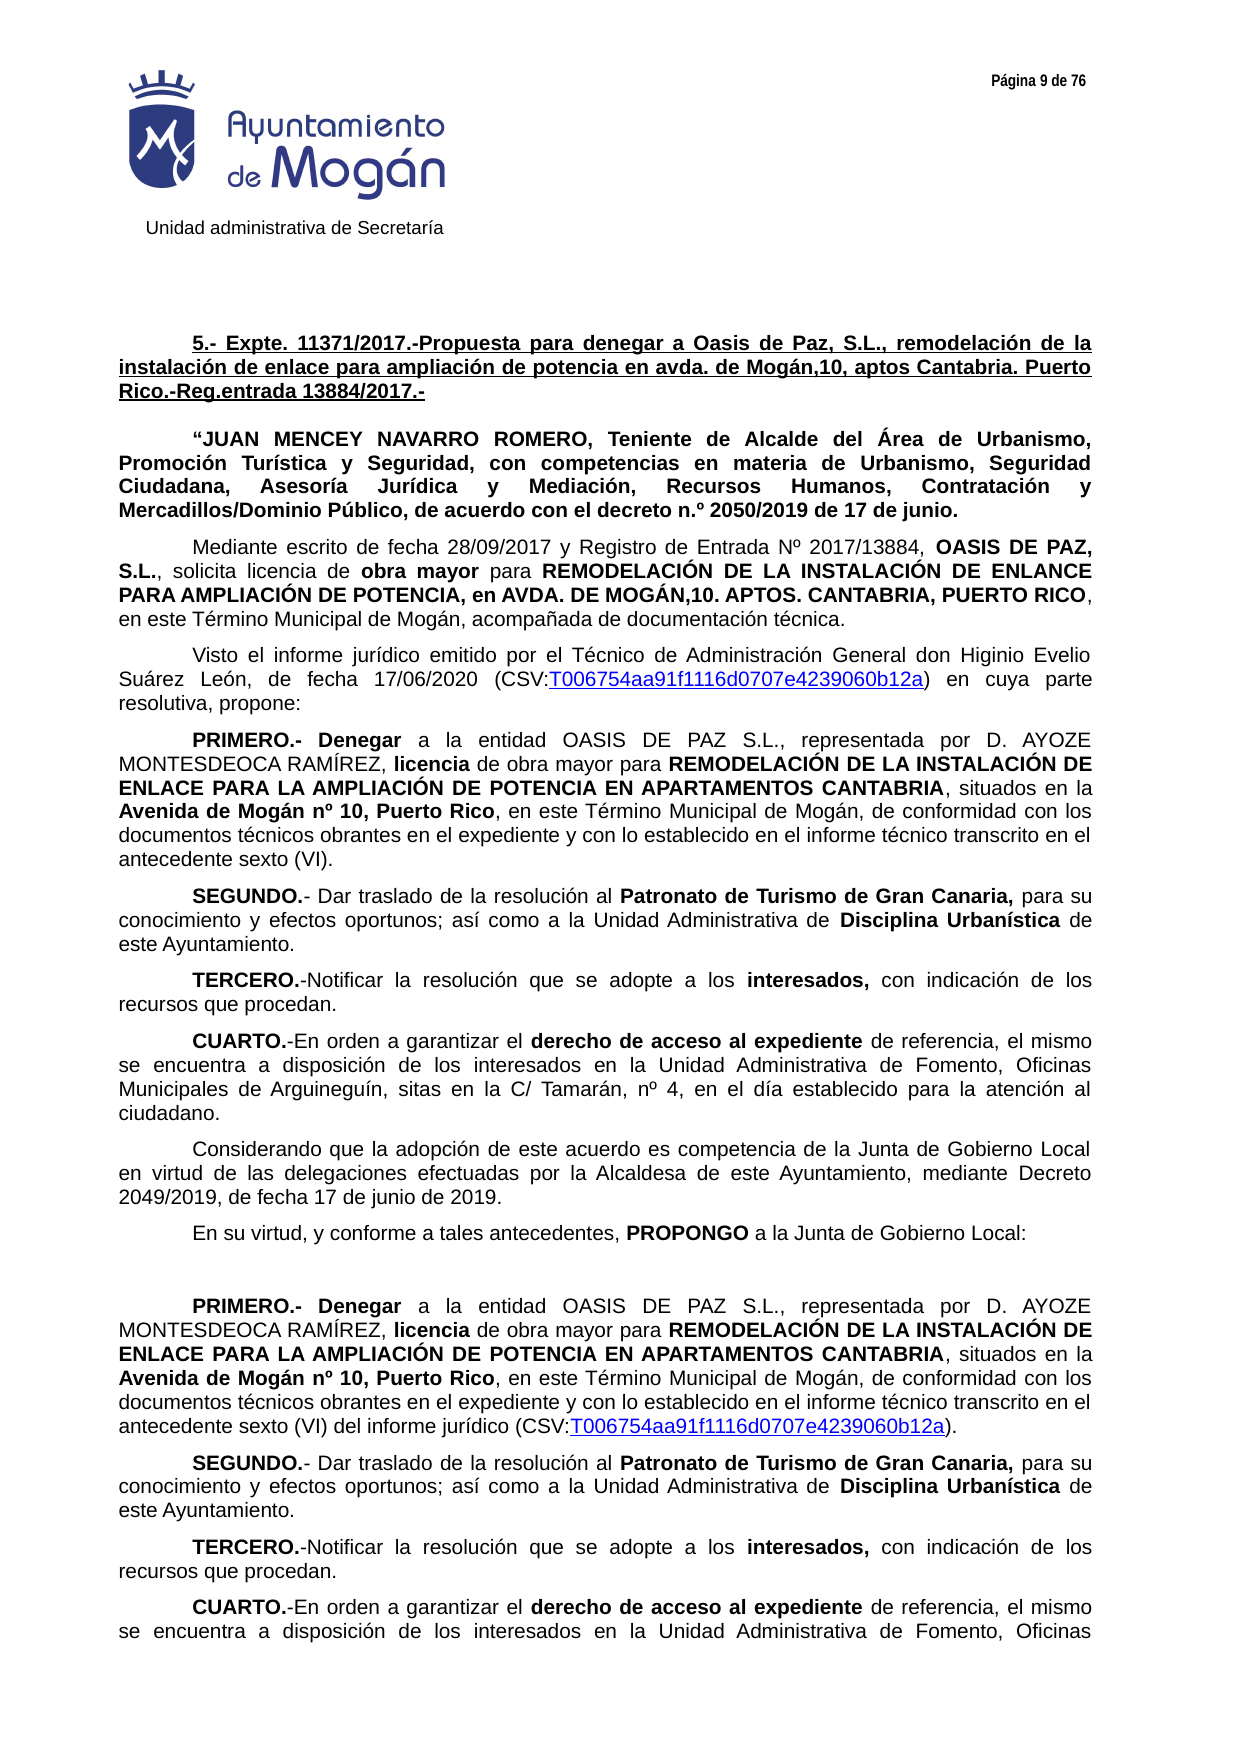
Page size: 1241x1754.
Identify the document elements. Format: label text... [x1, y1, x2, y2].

text Visto el informe jurídico emitido por el Técnico de Administración General don Higinio Evelio Suárez León, de fecha 17/06/2020 (CSV:T006754aa91f1116d0707e4239060b12a) en cuya parte resolutiva, propone: [118, 643, 1092, 715]
text TERCERO.-Notificar la resolución que se adopte a los interesados, con indicación de los recursos que procedan. [118, 1535, 1092, 1583]
text “JUAN MENCEY NAVARRO ROMERO, Teniente de Alcalde del Área de Urbanismo, Promoción Turística y Seguridad, con competencias en materia de Urbanismo, Seguridad Ciudadana, Asesoría Jurídica y Mediación, Recursos Humanos, Contratación y Mercadillos/Dominio Público, de acuerdo con el decreto n.º 2050/2019 de 17 de junio. [118, 426, 1092, 522]
text 5.- Expte. 11371/2017.-Propuesta para denegar a Oasis de Paz, S.L., remodelación de la instalación de enlace para ampliación de potencia en avda. de Mogán,10, aptos Cantabria. Puerto [118, 331, 1092, 376]
text CUARTO.-En orden a garantizar el derecho de acceso al expediente de referencia, el mismo se encuentra a disposición de los interesados en la Unidad Administrativa de Fomento, Oficinas [118, 1595, 1092, 1643]
text SEGUNDO.- Dar traslado de la resolución al Patronato de Turismo de Gran Canaria, para su conocimiento y efectos oportunos; así como a la Unidad Administrativa de Disciplina Urbanística de este Ayuntamiento. [118, 884, 1092, 956]
text PRIMERO.- Denegar a la entidad OASIS DE PAZ S.L., representada por D. AYOZE MONTESDEOCA RAMÍREZ, licencia de obra mayor para REMODELACIÓN DE LA INSTALACIÓN DE ENLACE PARA LA AMPLIACIÓN DE POTENCIA EN APARTAMENTOS CANTABRIA, situados en la Avenida de Mogán nº 10, Puerto Rico, en este Término Municipal de Mogán, de conformidad con los documentos técnicos obrantes en el expediente y con lo establecido en el informe técnico transcrito en el antecedente sexto (VI). [118, 727, 1092, 871]
text CUARTO.-En orden a garantizar el derecho de acceso al expediente de referencia, el mismo se encuentra a disposición de los interesados en la Unidad Administrativa de Fomento, Oficinas Municipales de Arguineguín, sitas en la C/ Tamarán, nº 4, en el día establecido para la atención al ciudadano. [118, 1028, 1092, 1124]
picture [128, 70, 445, 206]
text Considerando que la adopción de este acuerdo es competencia de la Junta de Gobierno Local en virtud de las delegaciones efectuadas por la Alcaldesa de este Ayuntamiento, mediante Decreto 2049/2019, de fecha 17 de junio de 2019. [118, 1137, 1092, 1209]
text TERCERO.-Notificar la resolución que se adopte a los interesados, con indicación de los recursos que procedan. [118, 968, 1092, 1016]
text En su virtud, y conforme a tales antecedentes, PROPONGO a la Junta de Gobierno Local: [118, 1221, 1092, 1245]
text Rico.-Reg.entrada 13884/2017.- [118, 377, 1092, 402]
text PRIMERO.- Denegar a la entidad OASIS DE PAZ S.L., representada por D. AYOZE MONTESDEOCA RAMÍREZ, licencia de obra mayor para REMODELACIÓN DE LA INSTALACIÓN DE ENLACE PARA LA AMPLIACIÓN DE POTENCIA EN APARTAMENTOS CANTABRIA, situados en la Avenida de Mogán nº 10, Puerto Rico, en este Término Municipal de Mogán, de conformidad con los documentos técnicos obrantes en el expediente y con lo establecido en el informe técnico transcrito en el antecedente sexto (VI) del informe jurídico (CSV:T006754aa91f1116d0707e4239060b12a). [118, 1294, 1092, 1438]
text Mediante escrito de fecha 28/09/2017 y Registro de Entrada Nº 2017/13884, OASIS DE PAZ, S.L., solicita licencia de obra mayor para REMODELACIÓN DE LA INSTALACIÓN DE ENLANCE PARA AMPLIACIÓN DE POTENCIA, en AVDA. DE MOGÁN,10. APTOS. CANTABRIA, PUERTO RICO, en este Término Municipal de Mogán, acompañada de documentación técnica. [118, 535, 1092, 631]
text SEGUNDO.- Dar traslado de la resolución al Patronato de Turismo de Gran Canaria, para su conocimiento y efectos oportunos; así como a la Unidad Administrativa de Disciplina Urbanística de este Ayuntamiento. [118, 1450, 1092, 1522]
